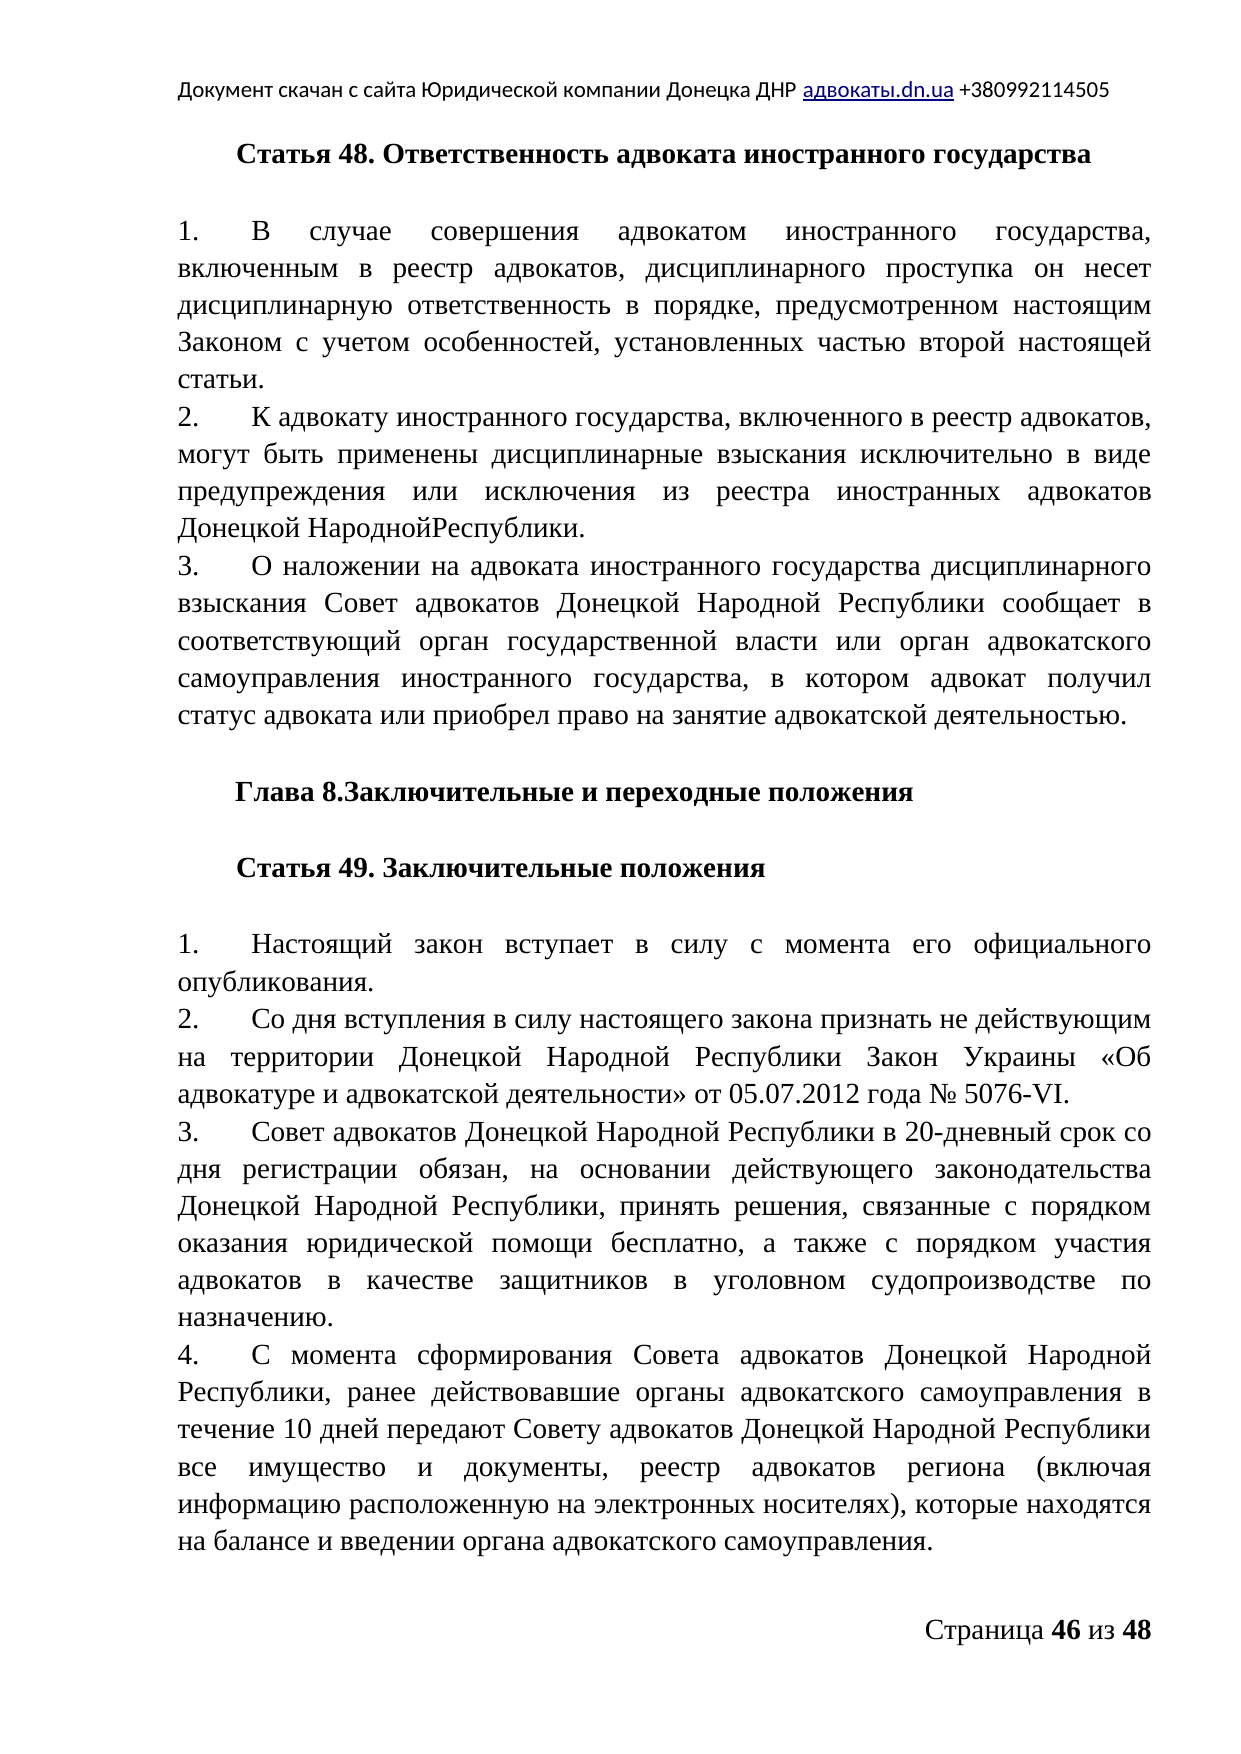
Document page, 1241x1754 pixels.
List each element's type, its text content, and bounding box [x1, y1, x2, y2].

subtitle Статья 49. Заключительные положения [236, 850, 1152, 884]
list В случае совершения адвокатом иностранного государства, включенным в реестр адвокатов, дисциплинарного проступка он несет дисциплинарную ответственность в порядке, предусмотренном настоящим Законом с учетом особенностей, установленных частью второй настоящей статьи. [177, 213, 1152, 395]
list С момента сформирования Совета адвокатов Донецкой Народной Республики, ранее действовавшие органы адвокатского самоуправления в течение 10 дней передают Совету адвокатов Донецкой Народной Республики все имущество и документы, реестр адвокатов региона (включая информацию расположенную на электронных носителях), которые находятся на балансе и введении органа адвокатского самоуправления. [177, 1337, 1152, 1557]
list К адвокату иностранного государства, включенного в реестр адвокатов, могут быть применены дисциплинарные взыскания исключительно в виде предупреждения или исключения из реестра иностранных адвокатов Донецкой НароднойРеспублики. [177, 399, 1152, 544]
subtitle Статья 48. Ответственность адвоката иностранного государства [236, 137, 1152, 170]
list О наложении на адвоката иностранного государства дисциплинарного взыскания Совет адвокатов Донецкой Народной Республики сообщает в соответствующий орган государственной власти или орган адвокатского самоуправления иностранного государства, в котором адвокат получил статус адвоката или приобрел право на занятие адвокатской деятельностью. [177, 548, 1152, 731]
list Настоящий закон вступает в силу с момента его официального опубликования. [177, 927, 1152, 997]
text Глава 8.Заключительные и переходные положения [235, 774, 1152, 808]
list Совет адвокатов Донецкой Народной Республики в 20-дневный срок со дня регистрации обязан, на основании действующего законодательства Донецкой Народной Республики, принять решения, связанные с порядком оказания юридической помощи бесплатно, а также с порядком участия адвокатов в качестве защитников в уголовном судопроизводстве по назначению. [177, 1114, 1152, 1333]
list Со дня вступления в силу настоящего закона признать не действующим на территории Донецкой Народной Республики Закон Украины «Об адвокатуре и адвокатской деятельности» от 05.07.2012 года № 5076-VI. [177, 1002, 1152, 1109]
